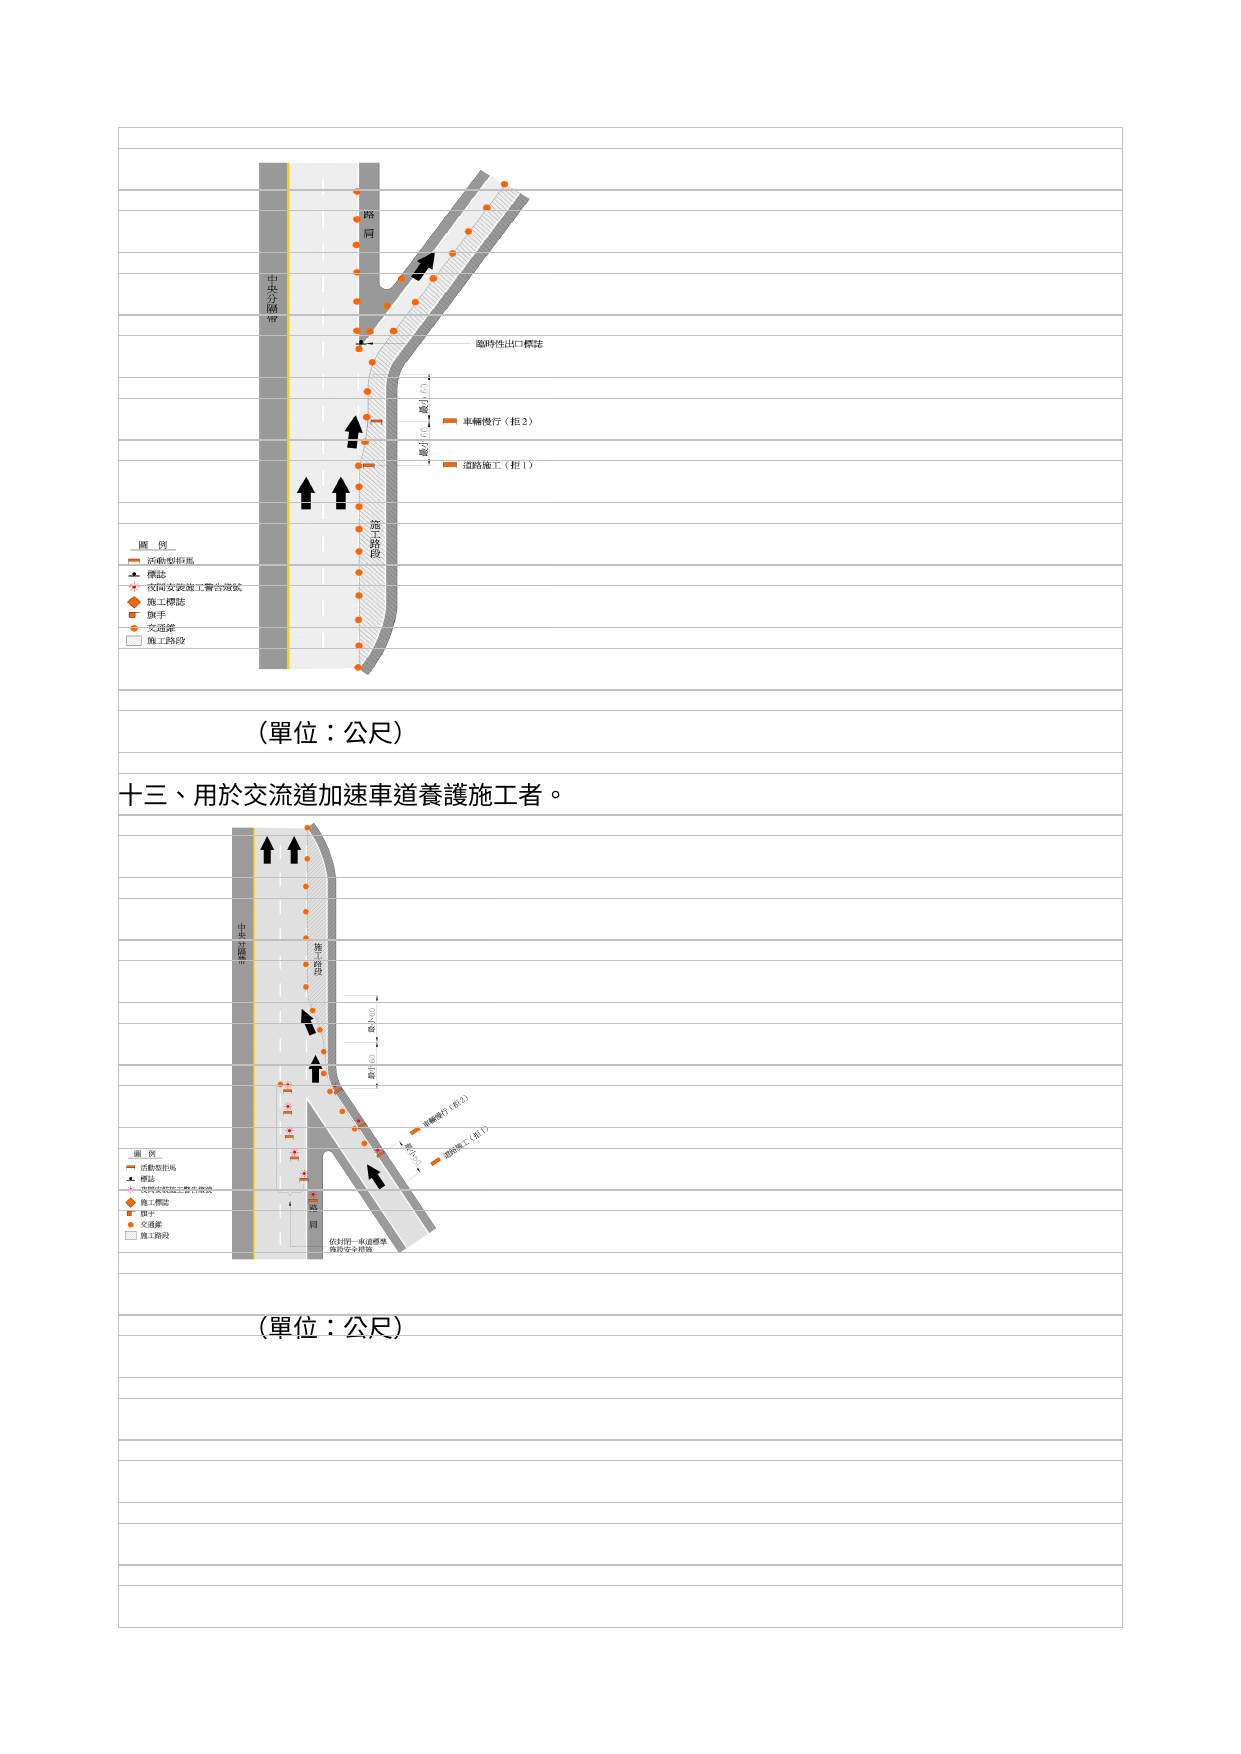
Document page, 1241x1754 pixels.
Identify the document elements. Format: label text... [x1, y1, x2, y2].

picture [119, 399, 552, 439]
text （單位：公尺） [119, 1284, 1122, 1314]
picture [119, 878, 494, 898]
picture [119, 1003, 494, 1023]
text （單位：公尺） [119, 1336, 1122, 1347]
picture [119, 899, 494, 939]
text [119, 753, 1122, 773]
picture [119, 336, 552, 377]
text （單位：公尺） [299, 1316, 399, 1335]
picture [119, 1149, 494, 1189]
picture [119, 211, 552, 252]
picture [119, 1191, 494, 1210]
picture [119, 961, 494, 1002]
text （單位：公尺） [119, 711, 1122, 752]
picture [119, 1086, 494, 1127]
picture [119, 1253, 494, 1268]
picture [119, 941, 494, 960]
picture [119, 649, 552, 685]
picture [119, 816, 494, 835]
picture [119, 524, 552, 564]
picture [119, 503, 552, 523]
picture [119, 836, 494, 877]
picture [119, 1211, 494, 1252]
text 十三、用於交流道加速車道養護施工者。 [119, 774, 1122, 814]
picture [119, 628, 552, 648]
text （單位：公尺） [396, 1316, 1122, 1335]
picture [119, 152, 552, 189]
picture [119, 461, 552, 502]
picture [119, 441, 552, 460]
picture [119, 274, 552, 314]
picture [119, 586, 552, 627]
picture [119, 253, 552, 273]
picture [119, 1024, 494, 1064]
text （單位：公尺） [119, 1316, 264, 1335]
picture [119, 566, 552, 585]
picture [119, 316, 552, 335]
text [119, 691, 1122, 710]
text （單位：公尺） [262, 1316, 300, 1335]
picture [119, 378, 552, 398]
picture [119, 1066, 494, 1085]
picture [119, 191, 552, 210]
picture [119, 1128, 494, 1148]
